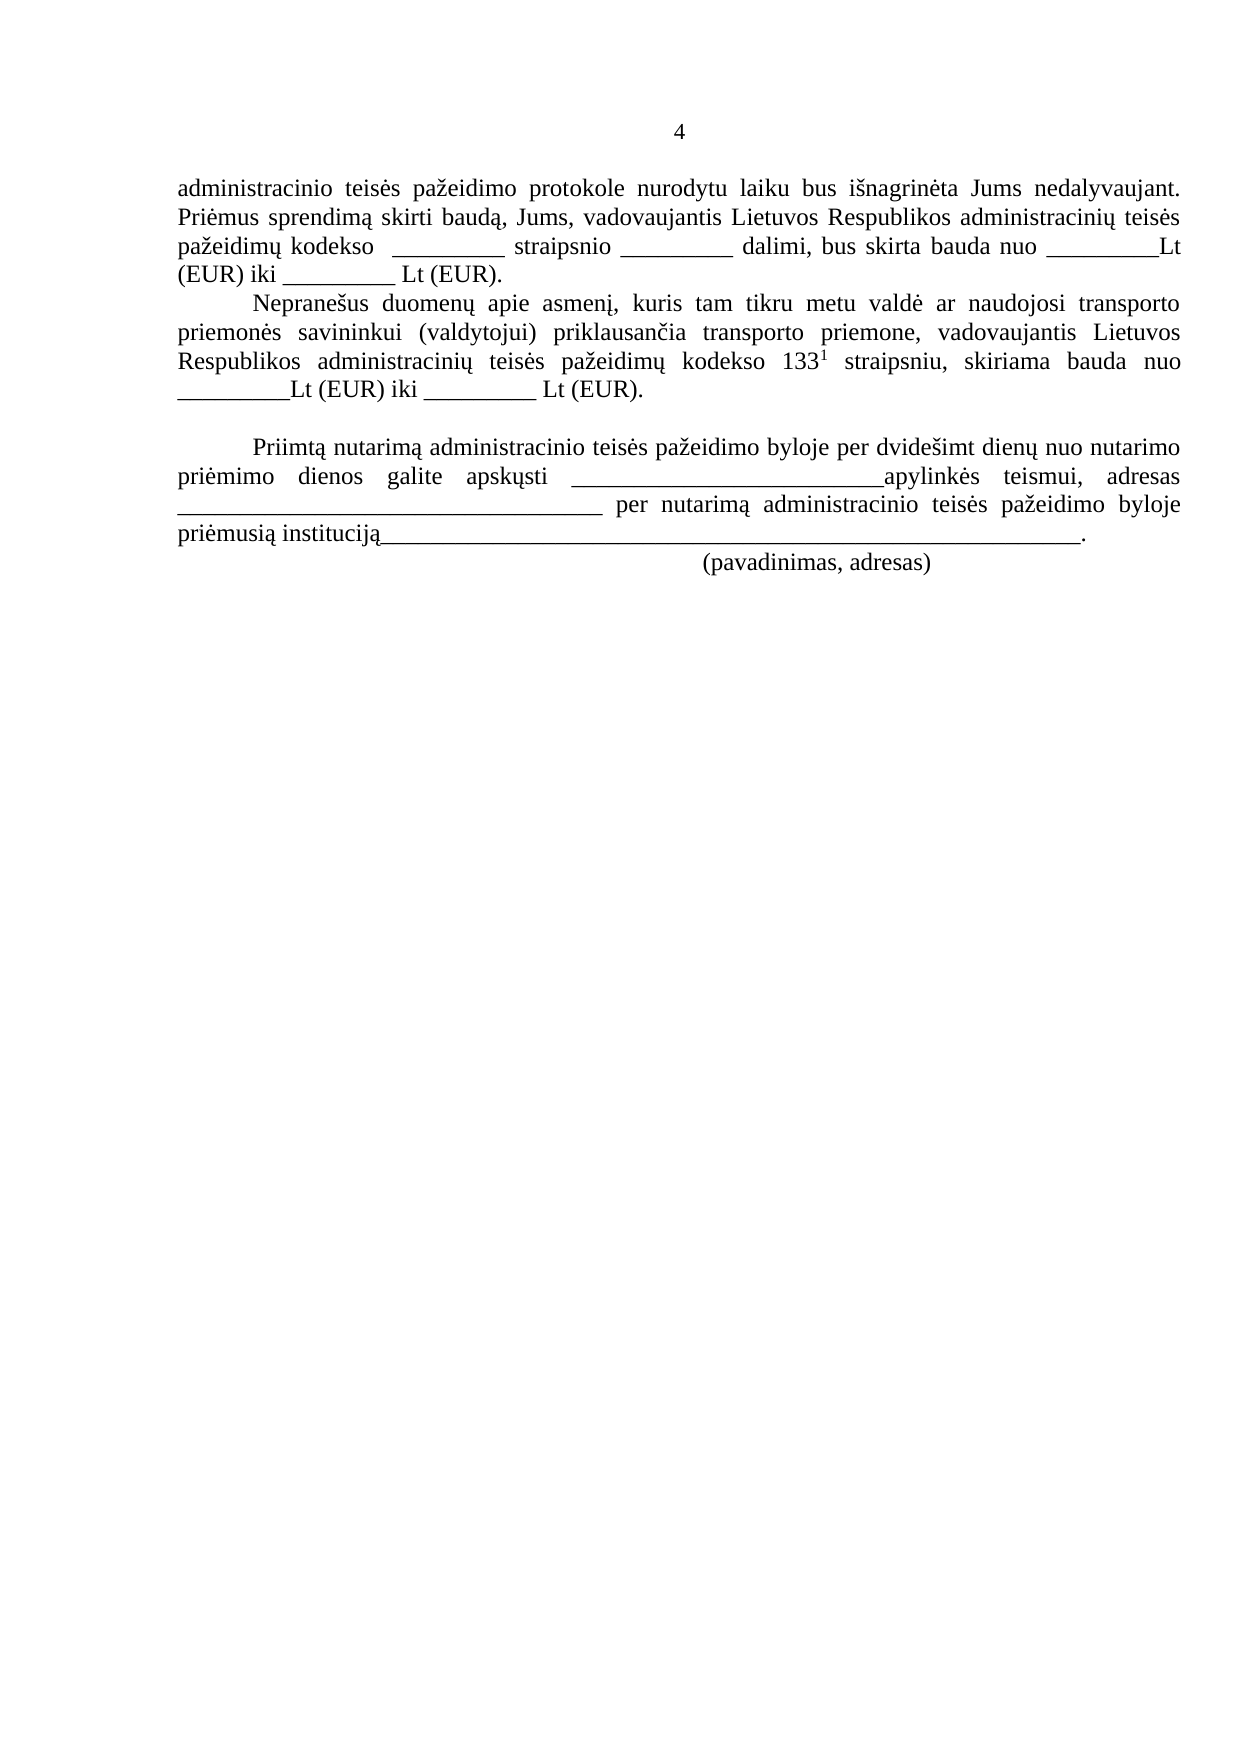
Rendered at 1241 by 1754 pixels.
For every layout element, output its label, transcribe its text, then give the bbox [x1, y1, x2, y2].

text Nepranešus duomenų apie asmenį, kuris tam tikru metu valdė ar naudojosi transporto priemonės savininkui (valdytojui) priklausančia transporto priemone, vadovaujantis Lietuvos Respublikos administracinių teisės pažeidimų kodekso 1331 straipsniu, skiriama bauda nuo _________Lt (EUR) iki _________ Lt (EUR). [177, 288, 1181, 403]
text (pavadinimas, adresas) [177, 547, 1181, 576]
text administracinio teisės pažeidimo protokole nurodytu laiku bus išnagrinėta Jums nedalyvaujant. Priėmus sprendimą skirti baudą, Jums, vadovaujantis Lietuvos Respublikos administracinių teisės pažeidimų kodekso _________ straipsnio _________ dalimi, bus skirta bauda nuo _________Lt (EUR) iki _________ Lt (EUR). [177, 173, 1181, 288]
text Priimtą nutarimą administracinio teisės pažeidimo byloje per dvidešimt dienų nuo nutarimo priėmimo dienos galite apskųsti _________________________apylinkės teismui, adresas __________________________________ per nutarimą administracinio teisės pažeidimo byloje priėmusią instituciją________________________________________________________. [177, 432, 1181, 547]
